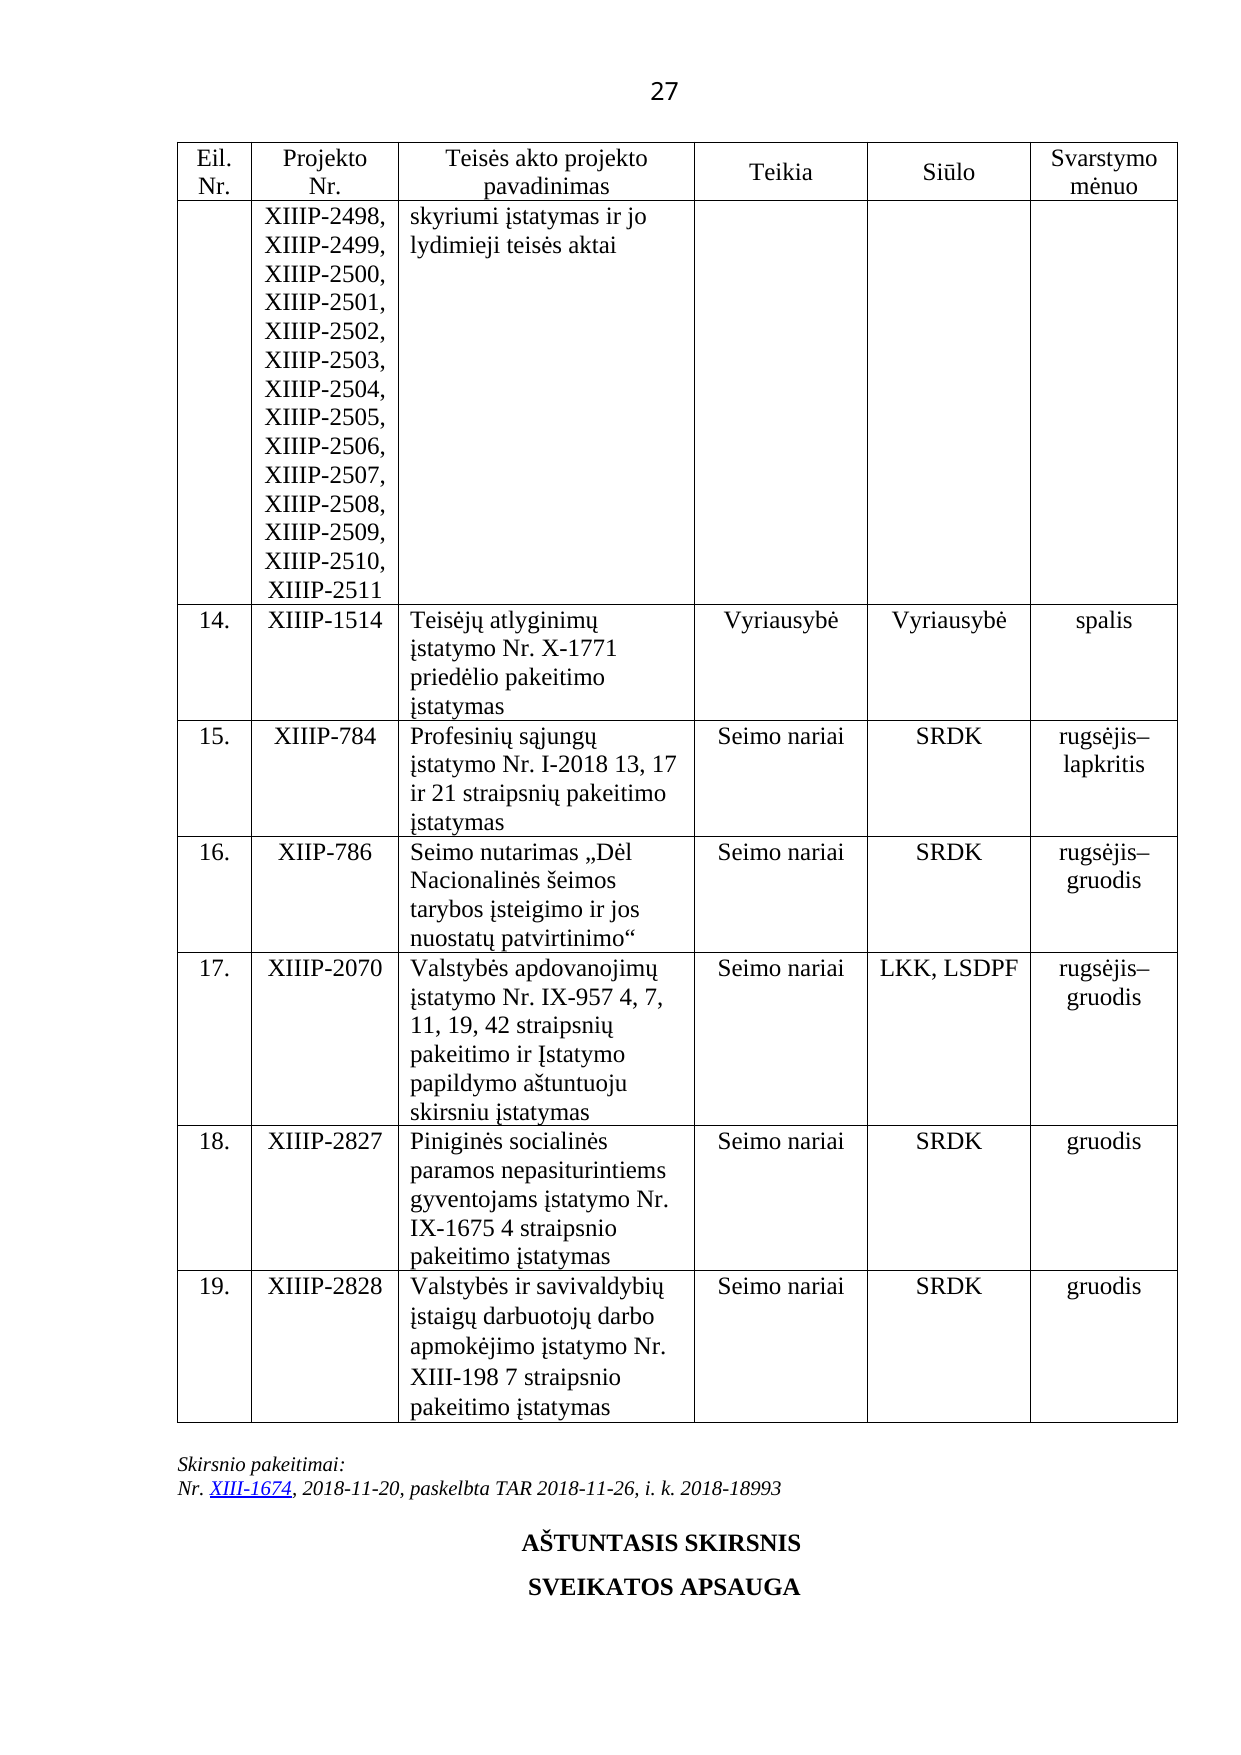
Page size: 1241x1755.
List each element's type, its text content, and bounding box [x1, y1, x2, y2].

table_cell spalis [1031, 605, 1177, 720]
table_cell gruodis [1031, 1271, 1177, 1422]
table_header Projekto Nr. [252, 143, 398, 200]
text SVEIKATOS APSAUGA [177, 1572, 1152, 1600]
table_cell rugsėjis– gruodis [1031, 953, 1177, 1125]
table_cell SRDK [868, 837, 1030, 952]
table_cell 19. [178, 1271, 251, 1422]
table_cell 16. [178, 837, 251, 952]
table_cell 14. [178, 605, 251, 720]
table_cell Vyriausybė [868, 605, 1030, 720]
table_cell SRDK [868, 721, 1030, 836]
table_header Siūlo [868, 143, 1030, 200]
table_cell rugsėjis– gruodis [1031, 837, 1177, 952]
table_cell XIIP-786 [252, 837, 398, 952]
table_cell Seimo nariai [695, 1271, 867, 1422]
table_cell Vyriausybė [695, 605, 867, 720]
table_cell XIIIP-1514 [252, 605, 398, 720]
text Nr. XIII-1674, 2018-11-20, paskelbta TAR 2018-11-26, i. k. 2018-18993 [177, 1476, 1152, 1500]
table_cell Profesinių sąjungų įstatymo Nr. I-2018 13, 17 ir 21 straipsnių pakeitimo įstatymas [399, 721, 694, 836]
table_cell Teisėjų atlyginimų įstatymo Nr. X-1771 priedėlio pakeitimo įstatymas [399, 605, 694, 720]
table_cell XIIIP-784 [252, 721, 398, 836]
table_cell 17. [178, 953, 251, 1125]
table_cell Seimo nutarimas „Dėl Nacionalinės šeimos tarybos įsteigimo ir jos nuostatų patvirtinimo“ [399, 837, 694, 952]
text Skirsnio pakeitimai: [177, 1452, 1152, 1476]
table_cell rugsėjis–lapkritis [1031, 721, 1177, 836]
text AŠTUNTASIS SKIRSNIS [177, 1528, 1152, 1557]
table_cell 15. [178, 721, 251, 836]
table_cell skyriumi įstatymas ir jo lydimieji teisės aktai [399, 201, 694, 604]
table_cell SRDK [868, 1271, 1030, 1422]
table_header Svarstymo mėnuo [1031, 143, 1177, 200]
table_cell Seimo nariai [695, 721, 867, 836]
table_cell Seimo nariai [695, 1126, 867, 1270]
table_header Eil. Nr. [178, 143, 251, 200]
table_cell SRDK [868, 1126, 1030, 1270]
table_cell [868, 201, 1030, 604]
table_cell 18. [178, 1126, 251, 1270]
table_cell XIIIP-2828 [252, 1271, 398, 1422]
table_cell LKK, LSDPF [868, 953, 1030, 1125]
table_cell Piniginės socialinės paramos nepasiturintiems gyventojams įstatymo Nr. IX-1675 4 straipsnio pakeitimo įstatymas [399, 1126, 694, 1270]
table_header Teikia [695, 143, 867, 200]
table_cell [1031, 201, 1177, 604]
table_cell Valstybės ir savivaldybių įstaigų darbuotojų darbo apmokėjimo įstatymo Nr. XIII-198 7 straipsnio pakeitimo įstatymas [399, 1271, 694, 1422]
table_cell XIIIP-2827 [252, 1126, 398, 1270]
table_cell gruodis [1031, 1126, 1177, 1270]
table_cell Seimo nariai [695, 953, 867, 1125]
table_cell [695, 201, 867, 604]
table_header Teisės akto projekto pavadinimas [399, 143, 694, 200]
table_cell XIIIP-2498, XIIIP-2499, XIIIP-2500, XIIIP-2501, XIIIP-2502, XIIIP-2503, XIIIP-2504, XIIIP-2505, XIIIP-2506, XIIIP-2507, XIIIP-2508, XIIIP-2509, XIIIP-2510, XIIIP-2511 [252, 201, 398, 604]
table_cell Seimo nariai [695, 837, 867, 952]
table_cell Valstybės apdovanojimų įstatymo Nr. IX-957 4, 7, 11, 19, 42 straipsnių pakeitimo ir Įstatymo papildymo aštuntuoju skirsniu įstatymas [399, 953, 694, 1125]
table_cell XIIIP-2070 [252, 953, 398, 1125]
table_cell [178, 201, 251, 604]
